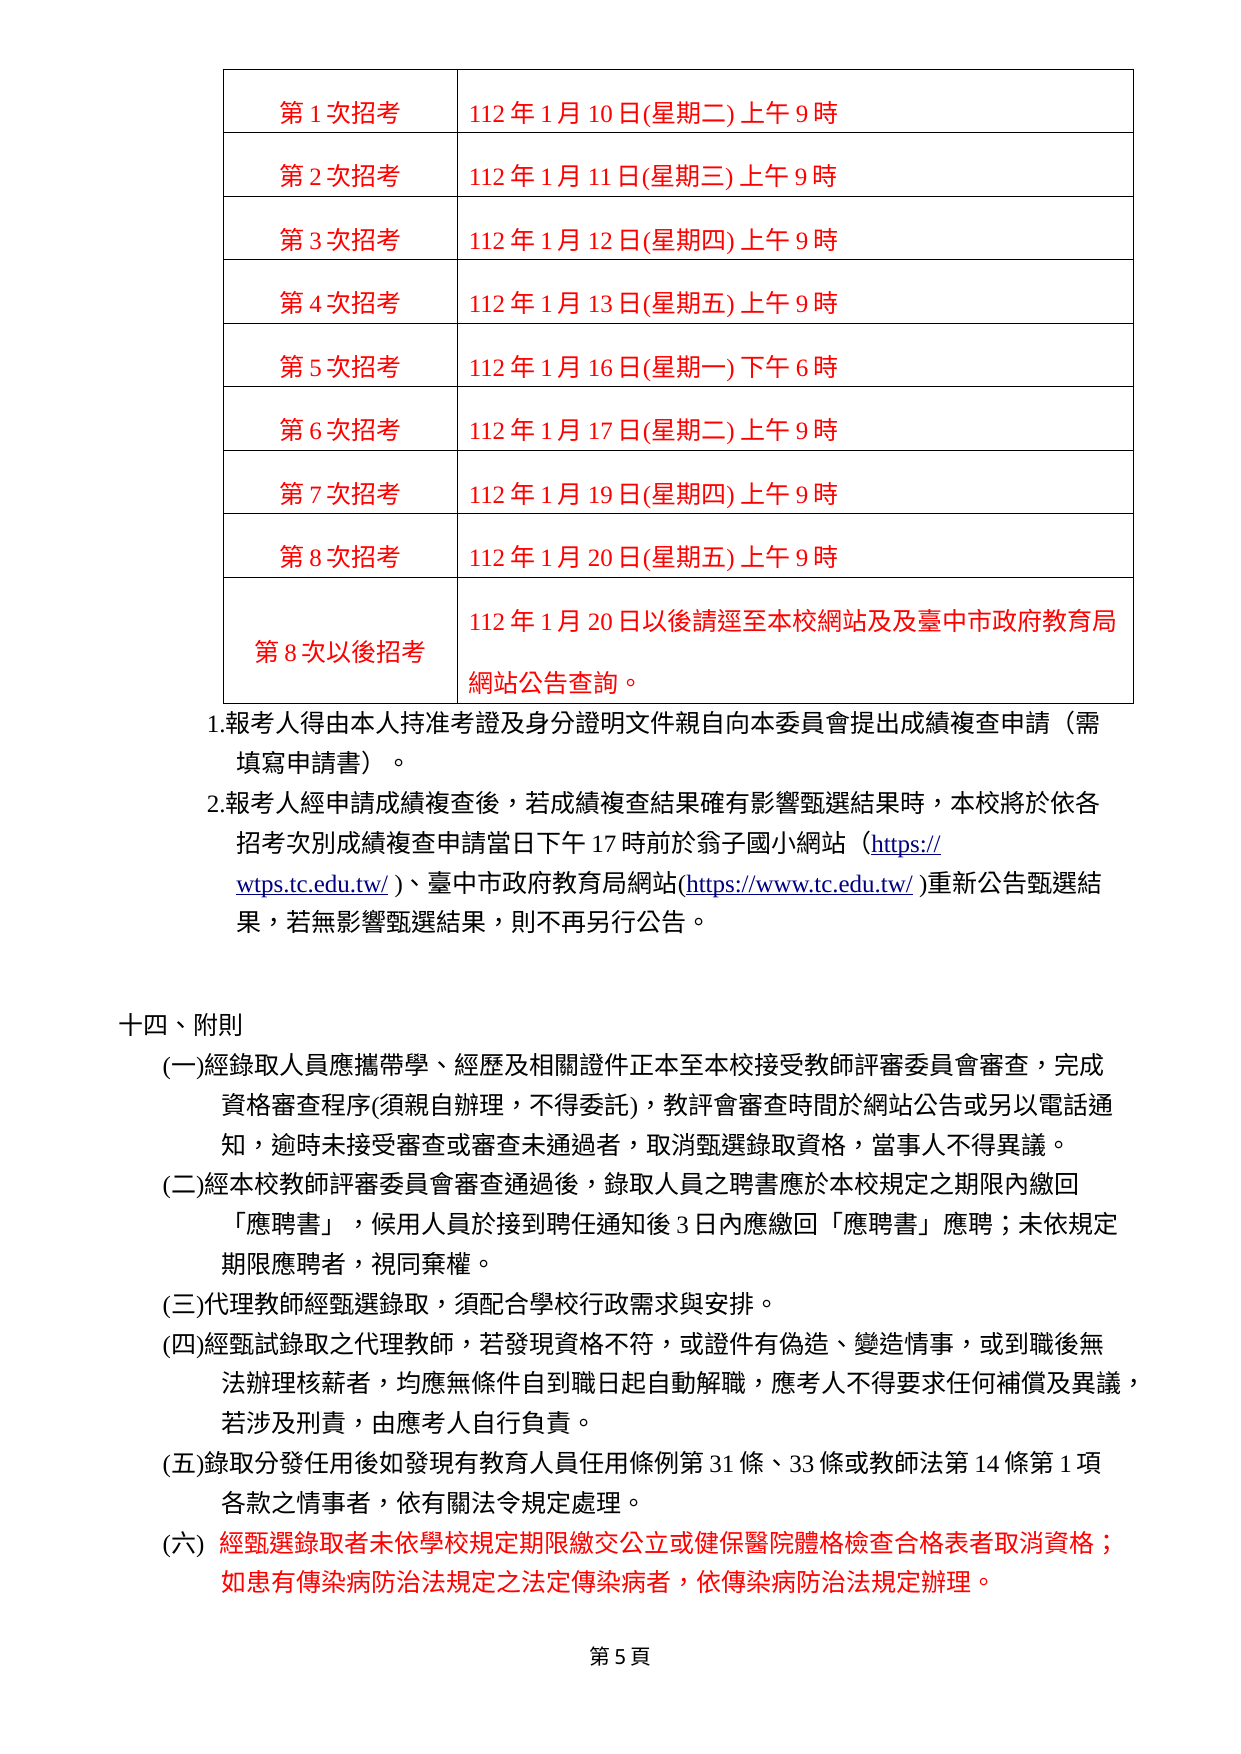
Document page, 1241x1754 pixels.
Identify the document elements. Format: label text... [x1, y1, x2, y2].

table_cell 第2次招考 [224, 133, 457, 196]
text 2.報考人經申請成績複查後，若成績複查結果確有影響甄選結果時，本校將於依各招考次別成績複查申請當日下午17時前於翁子國小網站（https://wtps.tc.edu.tw/ )、臺中市政府教育局網站(https://www.tc.edu.tw/ )重新公告甄選結果，若無影響甄選結果，則不再另行公告。 [207, 783, 1122, 939]
text (四)經甄試錄取之代理教師，若發現資格不符，或證件有偽造、變造情事，或到職後無法辦理核薪者，均應無條件自到職日起自動解職，應考人不得要求任何補償及異議，若涉及刑責，由應考人自行負責。 [162, 1324, 1122, 1440]
table_cell 112年1月10日(星期二) 上午9時 [458, 70, 1133, 132]
table_cell 第7次招考 [224, 451, 457, 513]
table_cell 112年1月13日(星期五) 上午9時 [458, 260, 1133, 323]
text (二)經本校教師評審委員會審查通過後，錄取人員之聘書應於本校規定之期限內繳回「應聘書」，候用人員於接到聘任通知後3日內應繳回「應聘書」應聘；未依規定期限應聘者，視同棄權。 [162, 1165, 1122, 1281]
table_cell 第5次招考 [224, 324, 457, 386]
text (五)錄取分發任用後如發現有教育人員任用條例第31條、33條或教師法第14條第1項各款之情事者，依有關法令規定處理。 [162, 1443, 1122, 1519]
table_cell 112年1月17日(星期二) 上午9時 [458, 387, 1133, 450]
table_cell 第8次以後招考 [224, 578, 457, 703]
table_cell 112年1月20日(星期五) 上午9時 [458, 514, 1133, 577]
table_cell 112年1月11日(星期三) 上午9時 [458, 133, 1133, 196]
text (一)經錄取人員應攜帶學、經歷及相關證件正本至本校接受教師評審委員會審查，完成資格審查程序(須親自辦理，不得委託)，教評會審查時間於網站公告或另以電話通知，逾時未接受審查或審查未通過者，取消甄選錄取資格，當事人不得異議。 [162, 1046, 1122, 1161]
table_cell 112年1月19日(星期四) 上午9時 [458, 451, 1133, 513]
table_cell 第8次招考 [224, 514, 457, 577]
text 1.報考人得由本人持准考證及身分證明文件親自向本委員會提出成績複查申請（需填寫申請書）。 [207, 704, 1122, 780]
table_cell 第4次招考 [224, 260, 457, 323]
text (三)代理教師經甄選錄取，須配合學校行政需求與安排。 [162, 1284, 1122, 1321]
text 十四、附則 [118, 1006, 1122, 1042]
table_cell 112年1月20日以後請逕至本校網站及及臺中市政府教育局網站公告查詢。 [458, 578, 1133, 703]
table_cell 112年1月16日(星期一) 下午6時 [458, 324, 1133, 386]
text (六) 經甄選錄取者未依學校規定期限繳交公立或健保醫院體格檢查合格表者取消資格；如患有傳染病防治法規定之法定傳染病者，依傳染病防治法規定辦理。 [162, 1523, 1122, 1599]
table_cell 112年1月12日(星期四) 上午9時 [458, 197, 1133, 259]
table_cell 第6次招考 [224, 387, 457, 450]
table_cell 第1次招考 [224, 70, 457, 132]
table_cell 第3次招考 [224, 197, 457, 259]
